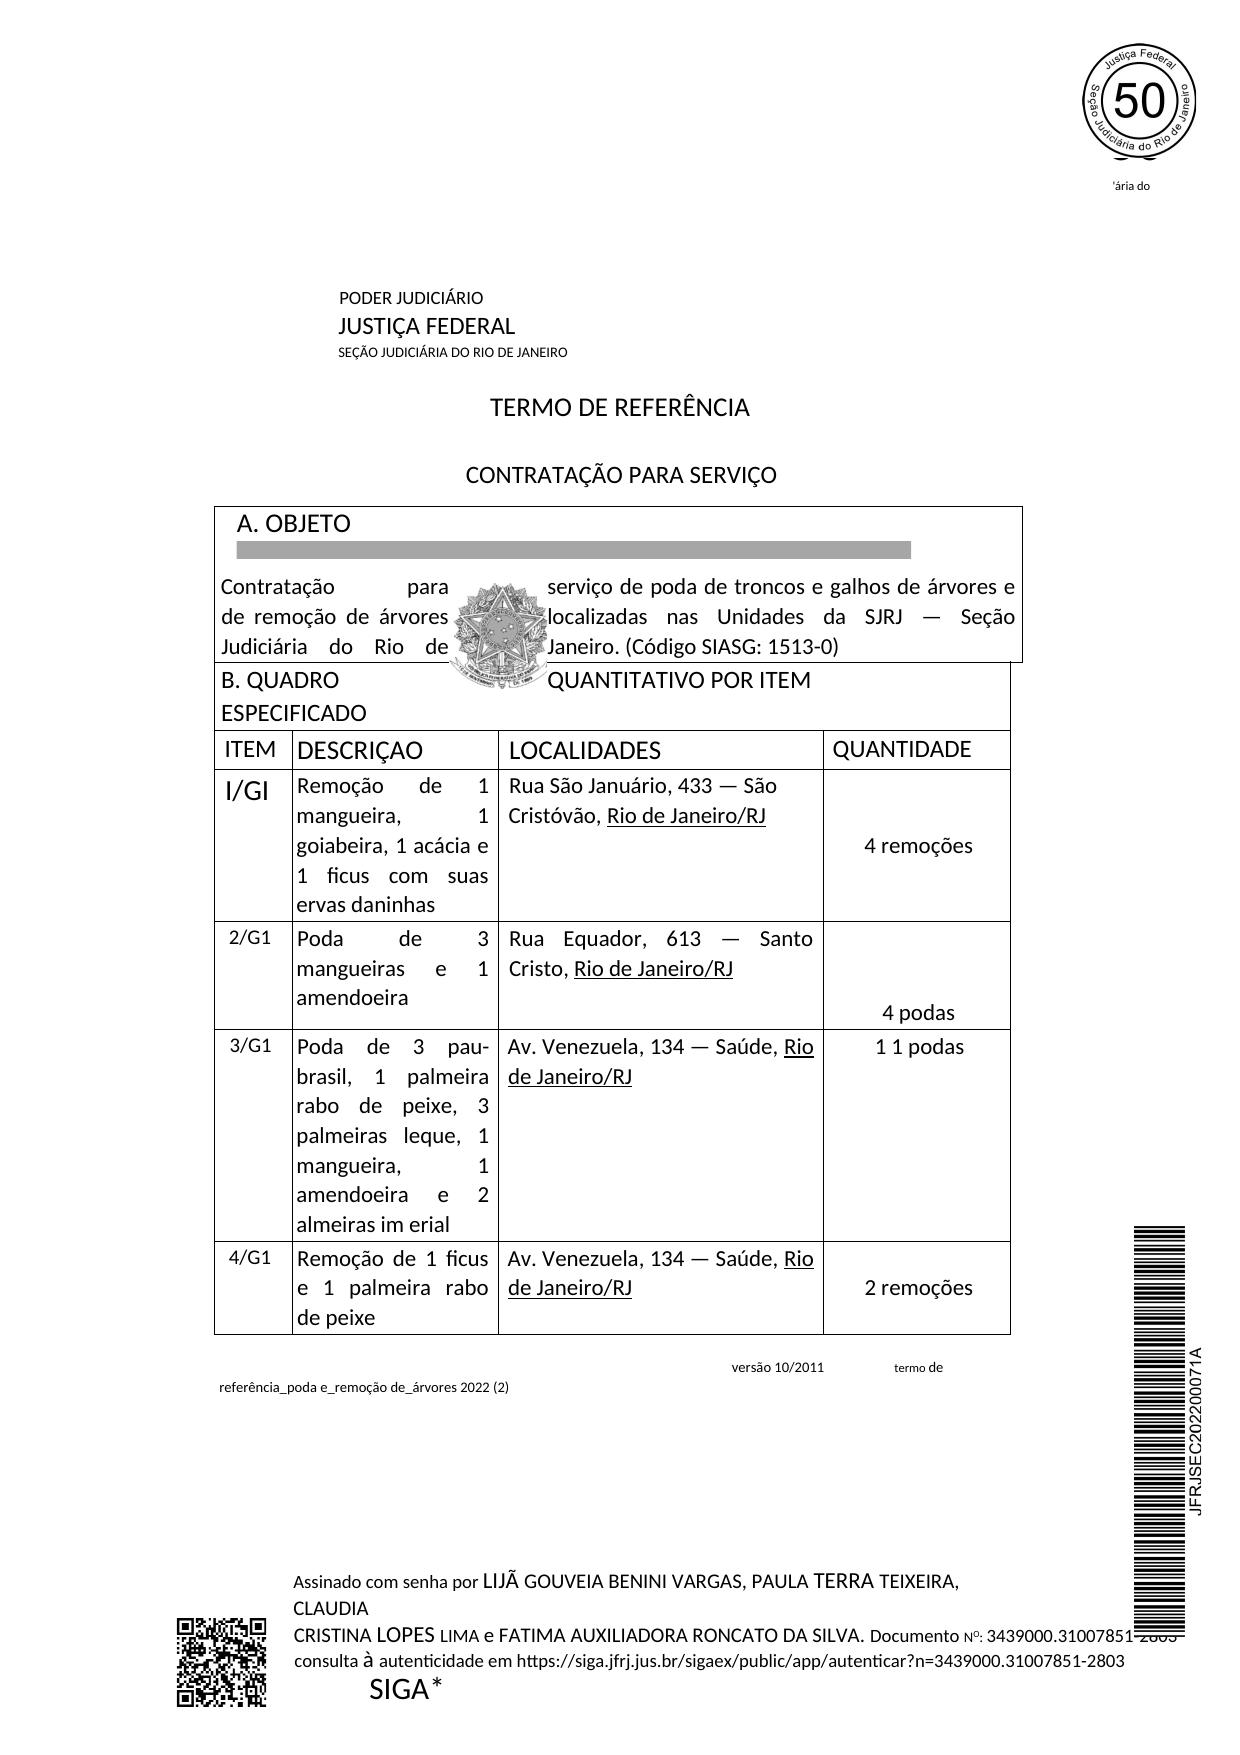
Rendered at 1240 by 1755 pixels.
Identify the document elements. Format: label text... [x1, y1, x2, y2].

table_cell 2 remoções [824, 1242, 1010, 1334]
table_cell Remoção de 1 ficus e 1 palmeira rabo de peixe [293, 1242, 498, 1334]
table_cell [1011, 921, 1023, 1029]
table_cell Poda de 3 mangueiras e 1 amendoeira [293, 922, 498, 1029]
table_header A. OBJETO Contratação para serviço de poda de troncos e galhos de árvores e de remoção de árvores localizadas nas Unidades da SJRJ — Seção Judiciária do Rio de Janeiro. (Código SIASG: 1513-0) [215, 507, 1022, 661]
table_cell 2/G1 [215, 922, 292, 1029]
table_cell LOCALIDADES [499, 731, 823, 768]
table_cell 4/G1 [215, 1242, 292, 1334]
text TERMO DE REFERÊNCIA [234, 390, 1005, 423]
table_cell Rua São Januário, 433 — São Cristóvão, Rio de Janeiro/RJ [499, 770, 823, 921]
table_cell Rua Equador, 613 — Santo Cristo, Rio de Janeiro/RJ [499, 922, 823, 1029]
table_cell [1011, 663, 1023, 730]
table_cell 4 remoções [824, 770, 1010, 921]
table_cell Remoção de 1 mangueira, 1 goiabeira, 1 acácia e 1 ficus com suas ervas daninhas [293, 770, 498, 921]
table_cell I/GI [215, 770, 292, 921]
table_cell [1011, 1029, 1023, 1241]
table_cell Av. Venezuela, 134 — Saúde, Rio de Janeiro/RJ [499, 1030, 823, 1241]
table_cell 4 podas [824, 922, 1010, 1029]
text CONTRATAÇÃO PARA SERVIÇO [466, 459, 1005, 490]
table_cell DESCRIÇAO [293, 731, 498, 768]
table_cell ITEM [215, 731, 292, 768]
table_cell [1011, 769, 1023, 921]
table_cell [1011, 730, 1023, 768]
table_cell QUANTIDADE [824, 731, 1010, 768]
table_cell Av. Venezuela, 134 — Saúde, Rio de Janeiro/RJ [499, 1242, 823, 1334]
table_cell [1011, 1241, 1023, 1334]
table_cell Poda de 3 pau-brasil, 1 palmeira rabo de peixe, 3 palmeiras leque, 1 mangueira, 1 amendoeira e 2 almeiras im erial [293, 1030, 498, 1241]
table_cell 1 1 podas [824, 1030, 1010, 1241]
table_cell B. QUADRO QUANTITATIVO POR ITEM ESPECIFICADO [215, 663, 823, 730]
table_cell 3/G1 [215, 1030, 292, 1241]
table_cell [823, 663, 1010, 730]
